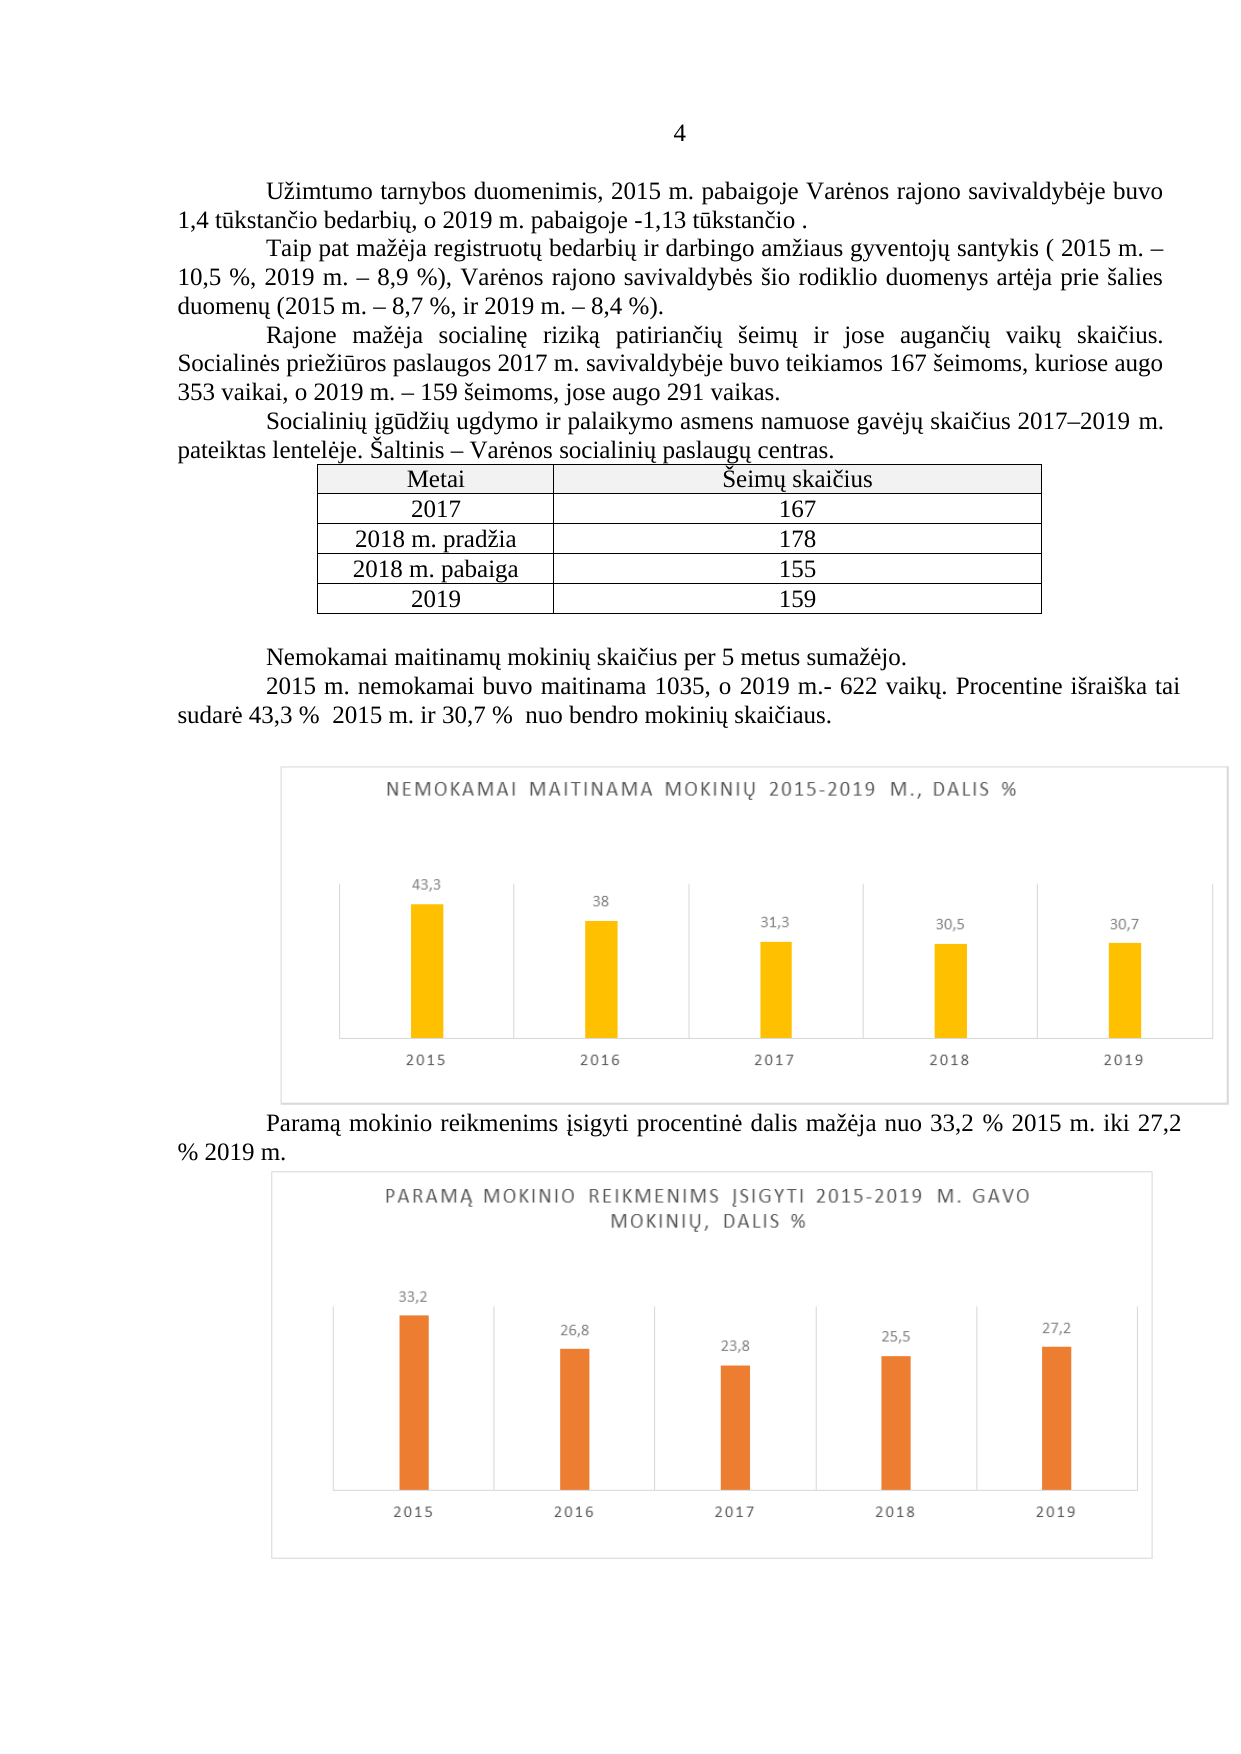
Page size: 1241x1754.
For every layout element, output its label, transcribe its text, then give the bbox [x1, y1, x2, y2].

table_cell 2018 m. pabaiga [318, 554, 553, 583]
table_cell 2018 m. pradžia [318, 524, 553, 553]
table_cell 167 [554, 494, 1041, 523]
text Rajone mažėja socialinę riziką patiriančių šeimų ir jose augančių vaikų skaičius. Socialinės priežiūros paslaugos 2017 m. savivaldybėje buvo teikiamos 167 šeimoms, kuriose augo 353 vaikai, o 2019 m. – 159 šeimoms, jose augo 291 vaikas. [177, 320, 1164, 406]
table_header Šeimų skaičius [554, 465, 1041, 493]
text Taip pat mažėja registruotų bedarbių ir darbingo amžiaus gyventojų santykis ( 2015 m. – 10,5 %, 2019 m. – 8,9 %), Varėnos rajono savivaldybės šio rodiklio duomenys artėja prie šalies duomenų (2015 m. – 8,7 %, ir 2019 m. – 8,4 %). [177, 233, 1164, 320]
table_cell 178 [554, 524, 1041, 553]
text Socialinių įgūdžių ugdymo ir palaikymo asmens namuose gavėjų skaičius 2017–2019 m. pateiktas lentelėje. Šaltinis – Varėnos socialinių paslaugų centras. [177, 406, 1164, 463]
table_cell 159 [554, 584, 1041, 612]
text 2015 m. nemokamai buvo maitinama 1035, o 2019 m.- 622 vaikų. Procentine išraiška tai sudarė 43,3 % 2015 m. ir 30,7 % nuo bendro mokinių skaičiaus. [177, 671, 1182, 728]
text Paramą mokinio reikmenims įsigyti procentinė dalis mažėja nuo 33,2 % 2015 m. iki 27,2 % 2019 m. [177, 1108, 1182, 1166]
table_cell 2017 [318, 494, 553, 523]
text Nemokamai maitinamų mokinių skaičius per 5 metus sumažėjo. [177, 642, 1182, 671]
table_cell 2019 [318, 584, 553, 612]
table_cell 155 [554, 554, 1041, 583]
table_header Metai [318, 465, 553, 493]
text Užimtumo tarnybos duomenimis, 2015 m. pabaigoje Varėnos rajono savivaldybėje buvo 1,4 tūkstančio bedarbių, o 2019 m. pabaigoje -1,13 tūkstančio . [177, 176, 1164, 233]
